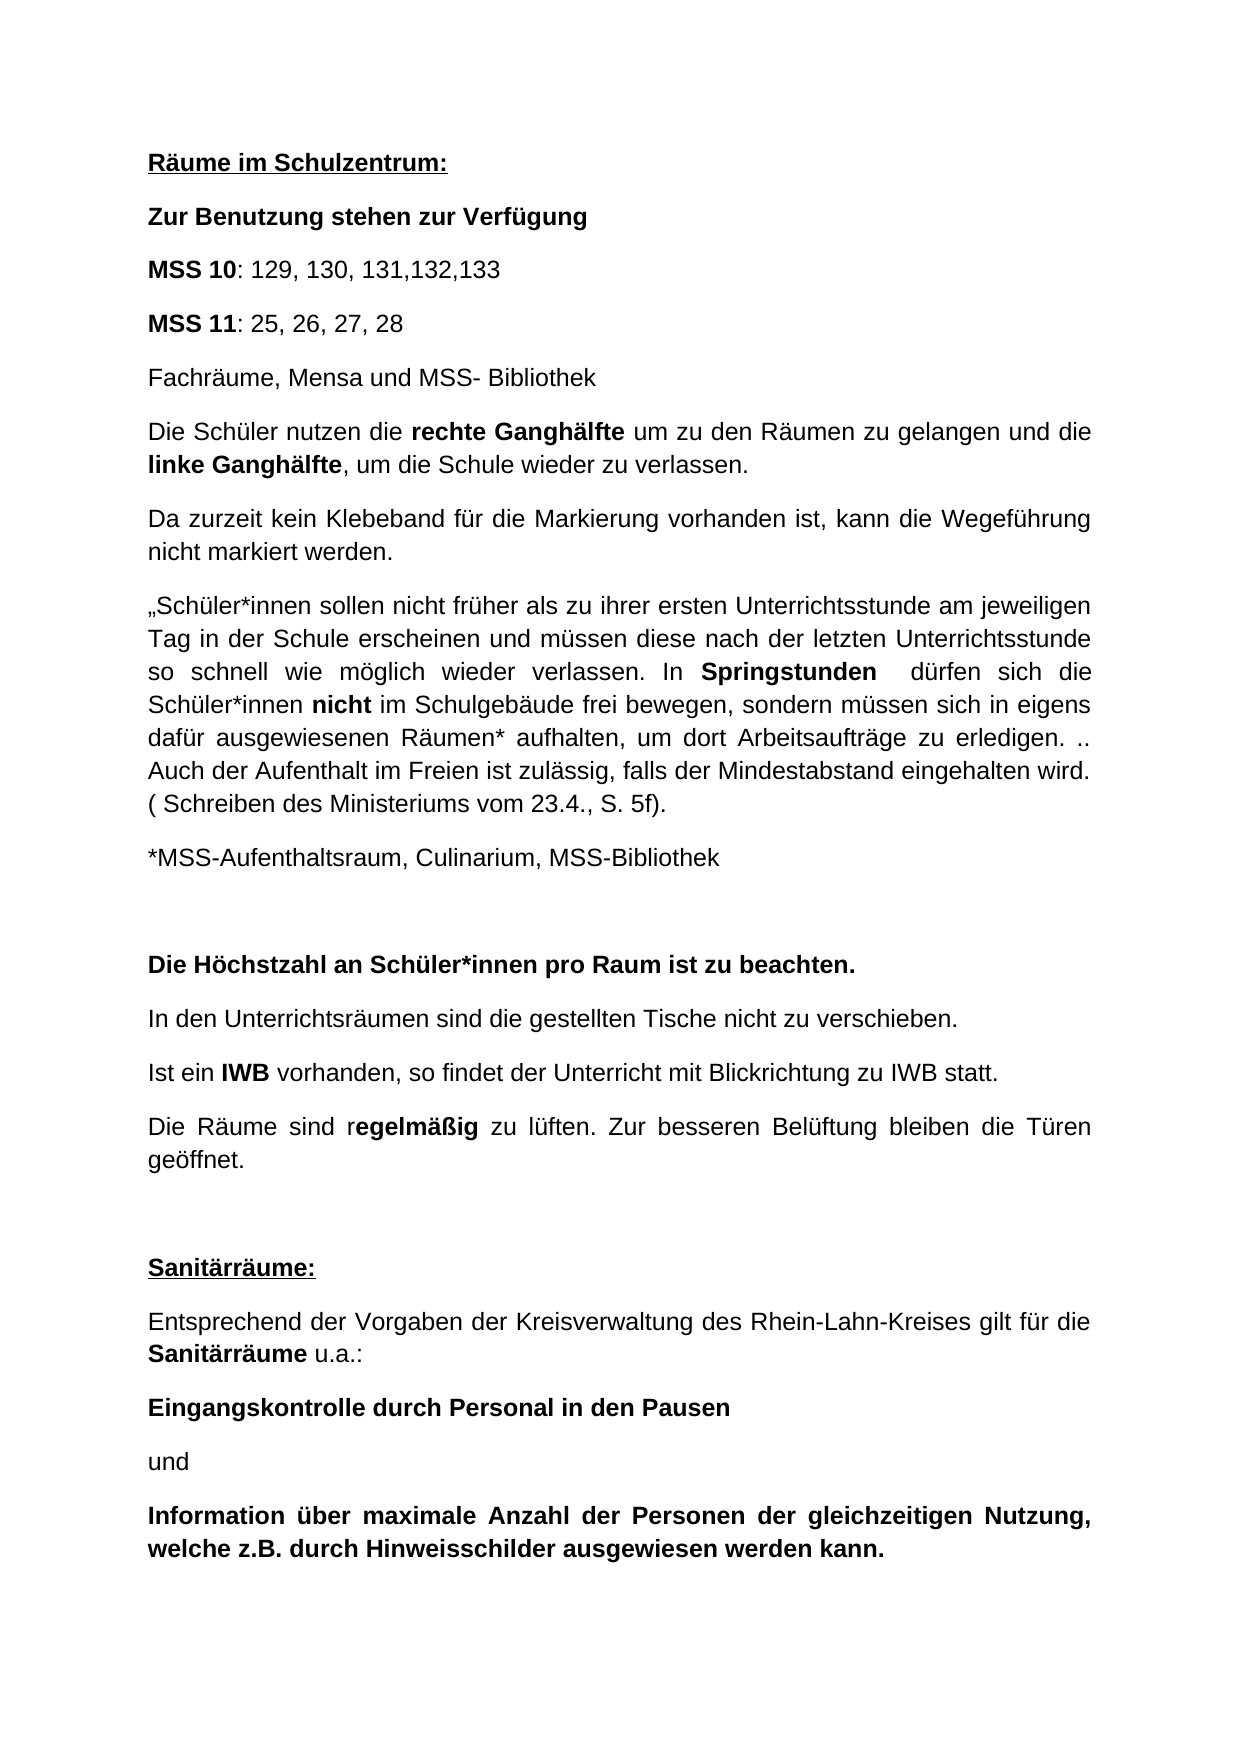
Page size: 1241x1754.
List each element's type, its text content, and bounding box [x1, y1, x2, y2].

text Die Schüler nutzen die rechte Ganghälfte um zu den Räumen zu gelangen und die linke Ganghälfte, um die Schule wieder zu verlassen. [148, 417, 1093, 479]
text Sanitärräume: [148, 1253, 1093, 1281]
text Räume im Schulzentrum: [148, 148, 1093, 176]
text MSS 10: 129, 130, 131,132,133 [148, 255, 1093, 284]
text Die Räume sind regelmäßig zu lüften. Zur besseren Belüftung bleiben die Türen geöffnet. [148, 1112, 1093, 1174]
text Eingangskontrolle durch Personal in den Pausen [148, 1393, 1093, 1422]
text „Schüler*innen sollen nicht früher als zu ihrer ersten Unterrichtsstunde am jeweiligen Tag in der Schule erscheinen und müssen diese nach der letzten Unterrichtsstunde so schnell wie möglich wieder verlassen. In Springstunden dürfen sich die Schüler*innen nicht im Schulgebäude frei bewegen, sondern müssen sich in eigens dafür ausgewiesenen Räumen* aufhalten, um dort Arbeitsaufträge zu erledigen. .. Auch der Aufenthalt im Freien ist zulässig, falls der Mindestabstand eingehalten wird. ( Schreiben des Ministeriums vom 23.4., S. 5f). [148, 591, 1093, 817]
text Ist ein IWB vorhanden, so findet der Unterricht mit Blickrichtung zu IWB statt. [148, 1058, 1093, 1087]
text Entsprechend der Vorgaben der Kreisverwaltung des Rhein-Lahn-Kreises gilt für die Sanitärräume u.a.: [148, 1306, 1093, 1368]
text In den Unterrichtsräumen sind die gestellten Tische nicht zu verschieben. [148, 1004, 1093, 1033]
text Fachräume, Mensa und MSS- Bibliothek [148, 363, 1093, 392]
text *MSS-Aufenthaltsraum, Culinarium, MSS-Bibliothek [148, 843, 1093, 871]
text und [148, 1447, 1093, 1476]
text Zur Benutzung stehen zur Verfügung [148, 201, 1093, 230]
text Da zurzeit kein Klebeband für die Markierung vorhanden ist, kann die Wegeführung nicht markiert werden. [148, 504, 1093, 566]
text MSS 11: 25, 26, 27, 28 [148, 309, 1093, 338]
text Information über maximale Anzahl der Personen der gleichzeitigen Nutzung, welche z.B. durch Hinweisschilder ausgewiesen werden kann. [148, 1501, 1093, 1563]
text Die Höchstzahl an Schüler*innen pro Raum ist zu beachten. [148, 950, 1093, 979]
